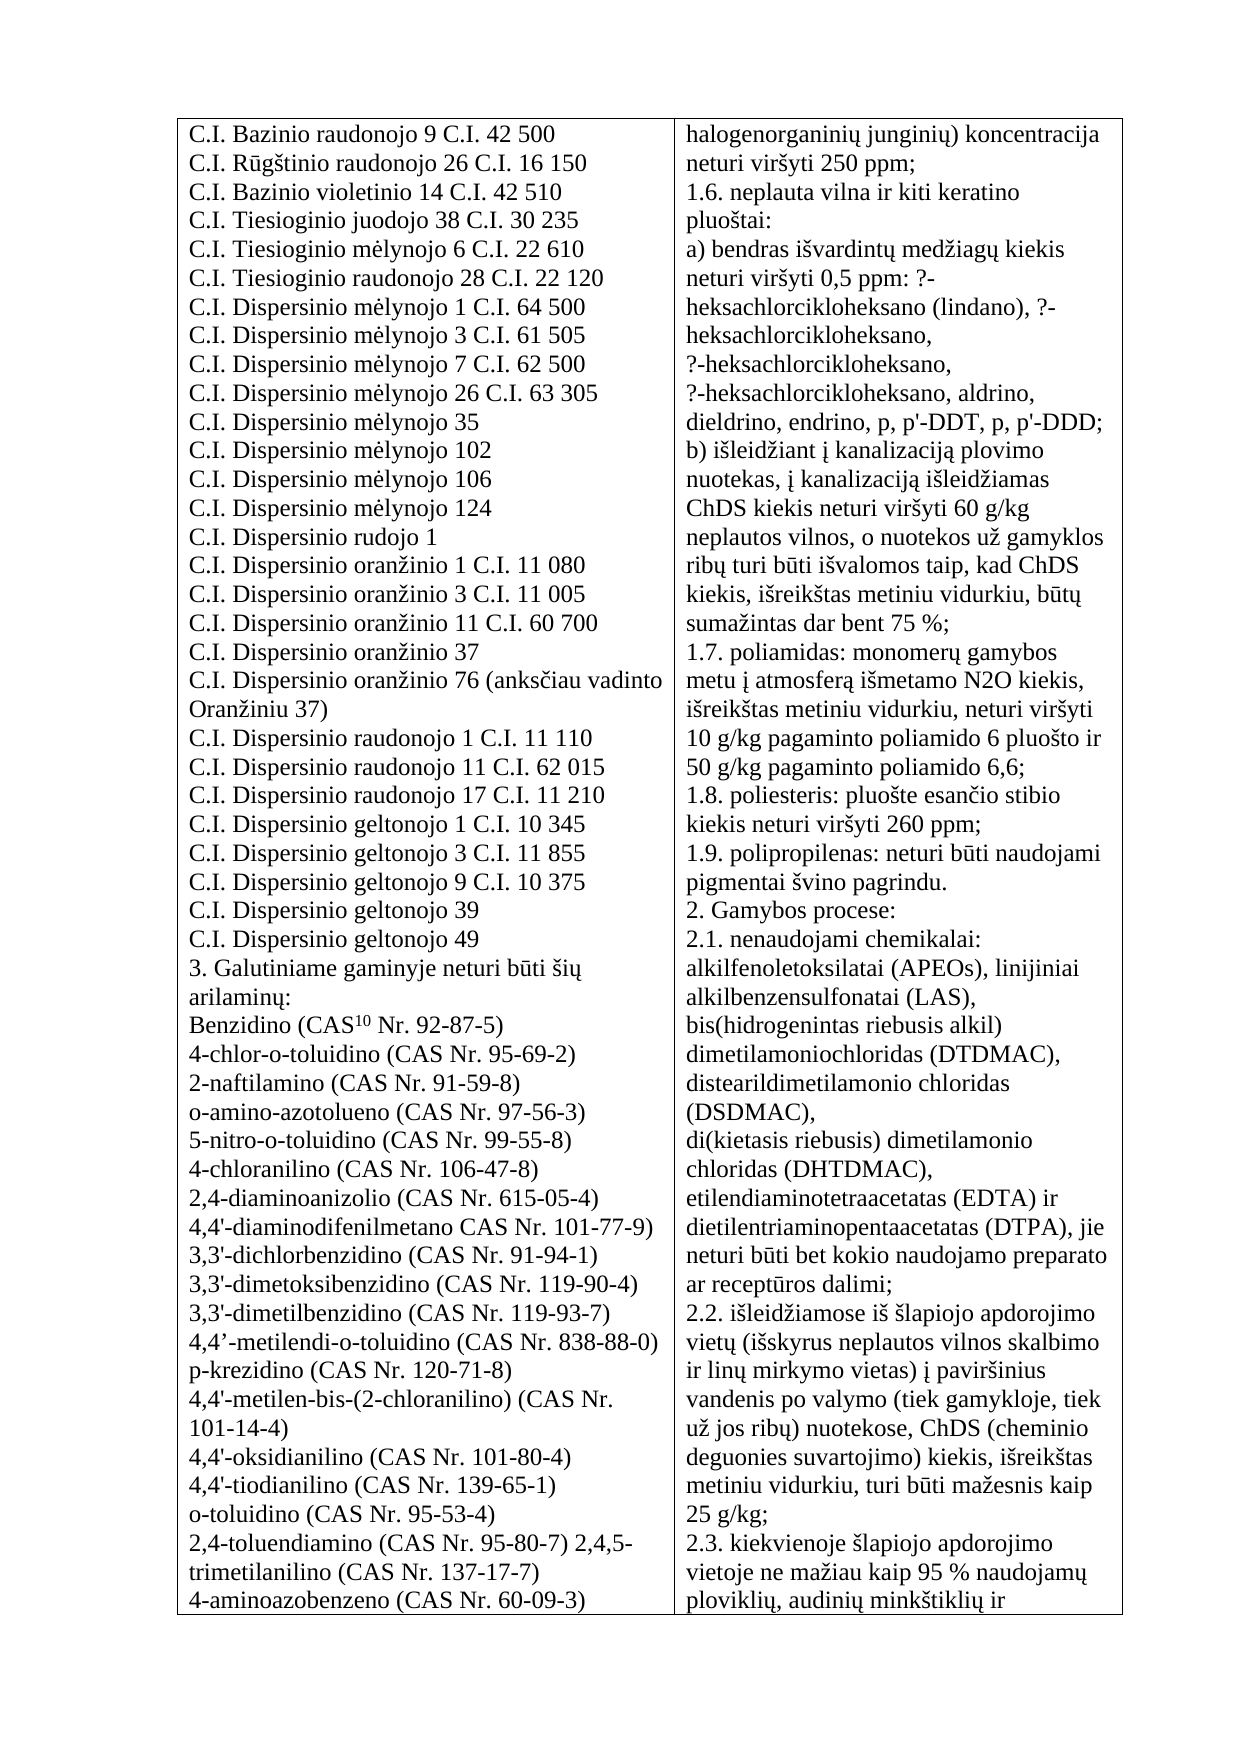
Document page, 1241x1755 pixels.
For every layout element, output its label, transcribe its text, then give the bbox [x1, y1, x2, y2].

table_cell 1. Jeigu gaminyje žemiau išvardinti pluoštai sudaro daugiau nei 5 % bendrosios viso gaminyje esančio tekstilės pluošto masės, turi būti tenkinami šie reikalavimai: 1.1. akrilas: akrilnitrilo likučiai neturi būti didesni nei 1,5 mg/kg; 1.2. medvilnė: tam tikrų pesticidų (aldrino, kaptafolio, chlordano, DDT, dieldrino, endrino, heptachloro, heksachlorbenzeno) likučiai <0,05 ppm; 1.3. elastanas: neturi būti naudojami alavo organiniai junginiai; 1.4. linų pluoštas ir kiti luobiniai pluoštai (įskaitant kanapes, džiutą, ramę): neturi būti gaunami juos mirkant vandenyje, nebent po mirkymo vandenyje nuotekos yra taip apdorojamos, kad ChDS (cheminio deguonies suvartojimo) arba BOA (bendros organinės anglies) kiekis sumažėja ne mažiau kaip 75 % kanapių pluoštui ir ne mažiau kaip 95 % linų ir kitiems plaušiniams pluoštams; 1.5. dirbtiniai celiuliozės (viskozė, lajocelis, acetatas, vario amoniakinis pluoštas, triacetatas) pluoštai: pluošte esančių AHJ (adsorbuojamų halogenorganinių junginių) koncentracija neturi viršyti 250 ppm; 1.6. neplauta vilna ir kiti keratino pluoštai: a) bendras išvardintų medžiagų kiekis neturi viršyti 0,5 ppm: gama?-heksachlorcikloheksano (lindano), ?-heksachlorcikloheksano, ?beta-heksachlorcikloheksano, ?delta-heksachlorcikloheksano, aldrino, dieldrino, endrino, p, p'-DDT, p, p'-DDD; b) išleidžiant į kanalizaciją plovimo nuotekas, į kanalizaciją išleidžiamas ChDS kiekis neturi viršyti 60 g/kg neplautos vilnos, o nuotekos už gamyklos ribų turi būti išvalomos taip, kad ChDS kiekis, išreikštas metiniu vidurkiu, būtų sumažintas dar bent 75 %; 1.7. poliamidas: monomerų gamybos metu į atmosferą išmetamo N2O kiekis, išreikštas metiniu vidurkiu, neturi viršyti 10 g/kg pagaminto poliamido 6 pluošto ir 50 g/kg pagaminto poliamido 6,6; 1.8. poliesteris: pluošte esančio stibio kiekis neturi viršyti 260 ppm; 1.9. polipropilenas: neturi būti naudojami pigmentai švino pagrindu. 2. Gamybos procese: 2.1. nenaudojami chemikalai: alkilfenoletoksilatai (APEOs), linijiniai alkilbenzensulfonatai (LAS), bis(hidrogenintas riebusis alkil) dimetilamoniochloridas (DTDMAC), distearildimetilamonio chloridas (DSDMAC), di(kietasis riebusis) dimetilamonio chloridas (DHTDMAC), etilendiaminotetraacetatas (EDTA) ir dietilentriaminopentaacetatas (DTPA), jie neturi būti bet kokio naudojamo preparato ar receptūros dalimi; 2.2. išleidžiamose iš šlapiojo apdorojimo vietų (išskyrus neplautos vilnos skalbimo ir linų mirkymo vietas) į paviršinius vandenis po valymo (tiek gamykloje, tiek už jos ribų) nuotekose, ChDS (cheminio deguonies suvartojimo) kiekis, išreikštas metiniu vidurkiu, turi būti mažesnis kaip 25 g/kg; 2.3. kiekvienoje šlapiojo apdorojimo vietoje ne mažiau kaip 95 % naudojamų ploviklių, audinių minkštiklių ir kompleksinių agentų masės turi būti gerai biologiškai skaidomos arba būti pašalinamos nuotekų valymo įrenginiuose; 2.4. joninių priemaišų kiekis naudojamuose dažikliuose neturi viršyti: Sidabras (Ag) 100 ppm Arsenas (As) 50 ppm Baris (Ba) 100 ppm Kadmis (Cd) 20 ppm Kobaltas (Co) 500 ppm Chromas (Cr) 100 ppm Varis (Cu) 250 ppm Geležis (Fe) 2500 ppm Gyvsidabris (Hg) 4 ppm Manganas (Mn) 1000 ppm Nikelis (Ni) 200 ppm Švinas (Pb) 100 ppm Selenas (Se) 20 ppm Stibis (Sb) 50 ppm Alavas (Sn) 250 ppm Cinkas (Zn) 1500 ppm 2.5. joninių priemaišų kiekis naudojamuose pigmentuose neturi viršyti: Arsenas (As) 50 ppm Baris (Ba) 100 ppm Kadmis (Cd) 50 ppm Chromas (Cr) 100 ppm Gyvsidabris (Hb) 25 ppm Švinas (Pb) 100 ppm Selenas (Se) 100 ppm Stibis (Sb) 250 ppm Cinkas (Zn) 1000 ppm 2.6. Naudojamose marginimo pastose neturi būti daugiau kaip 5 % lakiųjų organinių junginių (LOJ). 3. Vežant arba laikant produktus ir jų pusgaminius neturi būti naudojami chlorofenolių (jų druskų ir esterių), PCB ir organiniai alavo junginiai. Atitikimą reikalavimams įrodantys dokumentai: (1–3 punktams) ekologinis ženklas European Ecolabel arba kitas lygiavertis ekologinis ženklas, arba gamintojo techniniai dokumentai, arba paskelbtos (notifikuotos) institucijos atlikto bandymo protokolas. 4. Visas pakuočių medžiagas turi būti įmanoma lengvai rankomis surūšiuoti į perdirbti tinkamas vienos rūšies medžiagas (kartonas, plastikas, popierius, audinys). 5. Kartoninė pakuotė turi būti pagaminta iš perdirbtos žaliavos. Atitikimą reikalavimams įrodantys dokumentai: (4–5 punktams) pakuotės aprašymas arba kiti lygiaverčiai įrodymai. 6. Tam tikra procentinė dalis medvilnės ir/ar kitų natūraliųjų pluoštų turi būti pagaminta pagal Tarybos Reglamentą (EB) Nr. 834/2007 „Dėl ekologinės gamybos ir ekologiškų produktų ženklinimo ir panaikinantis Reglamentą (EEB) Nr. 2091/91“ (OL 2007 L 189, p. 1). 7. Tam tikrą produkto masės procentinę dalį turi sudaryti perdirbtas pluoštas, t. y. pluoštas, pagamintas tik iš tekstilės gaminių bei drabužių gamybos nuokarpų ar vartojimo atliekų (tekstilės ar kt.). Atitikimą reikalavimams įrodantys dokumentai: (6–7 punktams) ekologinis ženklas European Ecolabel arba kitas lygiavertis ekologinis ženklas, arba gamintojo techniniai dokumentai, arba kiti lygiaverčiai įrodymai. [675, 119, 1122, 1614]
table_cell 1. Galutiniame gaminyje, pagamintame iš medvilnės ar kitų natūraliųjų celiuliozės pluoštų, turi būti ne daugiau kaip 1 ppm (dalių milijonui) šių cheminių medžiagų (pesticidų): 2,4,5-trichlorfenoksiacto rūgšties (2,4,5-T) Aldrino Kaptafolio Chlordano Clordimeformo DDT Dieldrino Dinosebo ir jo druskų Endrino Heptachloro Heksachlorbenzeno Heksachlorcikloheksano ? Heksachlorcikloheksano ? Heksachlorcikloheksano ? Metamidofoso Monokrotofoso Parationo Metilparationo Propetamfoso Toksafeno 2. Galutiniame gaminyje neturi būti dažiklių, klasifikuojamų kaip jautrinantys ar sukeliantys alergiją, kancerogeniniai, mutageniniai arba toksiški reprodukcijai: C.I. Bazinio raudonojo 9 C.I. 42 500 C.I. Rūgštinio raudonojo 26 C.I. 16 150 C.I. Bazinio violetinio 14 C.I. 42 510 C.I. Tiesioginio juodojo 38 C.I. 30 235 C.I. Tiesioginio mėlynojo 6 C.I. 22 610 C.I. Tiesioginio raudonojo 28 C.I. 22 120 C.I. Dispersinio mėlynojo 1 C.I. 64 500 C.I. Dispersinio mėlynojo 3 C.I. 61 505 C.I. Dispersinio mėlynojo 7 C.I. 62 500 C.I. Dispersinio mėlynojo 26 C.I. 63 305 C.I. Dispersinio mėlynojo 35 C.I. Dispersinio mėlynojo 102 C.I. Dispersinio mėlynojo 106 C.I. Dispersinio mėlynojo 124 C.I. Dispersinio rudojo 1 C.I. Dispersinio oranžinio 1 C.I. 11 080 C.I. Dispersinio oranžinio 3 C.I. 11 005 C.I. Dispersinio oranžinio 11 C.I. 60 700 C.I. Dispersinio oranžinio 37 C.I. Dispersinio oranžinio 76 (anksčiau vadinto Oranžiniu 37) C.I. Dispersinio raudonojo 1 C.I. 11 110 C.I. Dispersinio raudonojo 11 C.I. 62 015 C.I. Dispersinio raudonojo 17 C.I. 11 210 C.I. Dispersinio geltonojo 1 C.I. 10 345 C.I. Dispersinio geltonojo 3 C.I. 11 855 C.I. Dispersinio geltonojo 9 C.I. 10 375 C.I. Dispersinio geltonojo 39 C.I. Dispersinio geltonojo 49 3. Galutiniame gaminyje neturi būti šių arilaminų: Benzidino (CAS10 Nr. 92-87-5) 4-chlor-o-toluidino (CAS Nr. 95-69-2) 2-naftilamino (CAS Nr. 91-59-8) o-amino-azotolueno (CAS Nr. 97-56-3) 5-nitro-o-toluidino (CAS Nr. 99-55-8) 4-chloranilino (CAS Nr. 106-47-8) 2,4-diaminoanizolio (CAS Nr. 615-05-4) 4,4'-diaminodifenilmetano CAS Nr. 101-77-9) 3,3'-dichlorbenzidino (CAS Nr. 91-94-1) 3,3'-dimetoksibenzidino (CAS Nr. 119-90-4) 3,3'-dimetilbenzidino (CAS Nr. 119-93-7) 4,4’-metilendi-o-toluidino (CAS Nr. 838-88-0) p-krezidino (CAS Nr. 120-71-8) 4,4'-metilen-bis-(2-chloranilino) (CAS Nr. 101-14-4) 4,4'-oksidianilino (CAS Nr. 101-80-4) 4,4'-tiodianilino (CAS Nr. 139-65-1) o-toluidino (CAS Nr. 95-53-4) 2,4-toluendiamino (CAS Nr. 95-80-7) 2,4,5-trimetilanilino (CAS Nr. 137-17-7) 4-aminoazobenzeno (CAS Nr. 60-09-3) o-anizidino (CAS Nr. 90-04-0) 4. Galutiniame gaminyje neturi būti šių antipirenų: PBB (polibromintų bifenilų) CAS Nr. 59536-65-1 pentaBDE (pentabromdifenileterio) CAS Nr. 32534-81-9 octaBDE (oktabromdifenileterio) CAS Nr. 32536-52-9. 5. Galutiniame gaminyje, pagamintame iš medvilnės ar kitų natūraliųjų celiuliozės pluoštų, turi būti ne daugiau kaip 0,05 ppm pentachlorfenolio. 6. Gaminyje, kuris tiesiogiai liečiasi su oda (viršutiniuose ir apatiniuose drabužiuose, patalynėje ir pan.), minkštikliai (ftalatai): DEHP (Di-(2-etilheksil)ftalatas) CAS Nr. 117-81-7, BBP (Butilbenzilftalatas) CAS Nr. 85-68-7 ir DBP (Dibutilftalatas) CAS Nr. 84-74-2 neturi sudaryti daugiau kaip 0,1 % galutinio gaminio masės. 7. Laisvojo ir iš dalies hidrolizuoto formaldehido kiekis galutiniame gaminyje neturi viršyti 30 ppm, jeigu gaminys tiesiogiai liečiasi su oda (viršutiniuose ir apatiniuose drabužiuose, patalynėje ir pan.), visuose kituose gaminiuose – 75 ppm. Audiniuose, skirtuose kūdikiams ir jaunesniems kaip 3 metų vaikams, formaldehido kiekis neturi viršyti 20 ppm. 8. Galutiniame gaminyje sunkiųjų metalų (kadmio, chromo, nikelio, švino, vario) kiekis neturi viršyti: Kadmio (Cd) – 0,1 ppm Chromo (Cr) – 1,0 ppm Nikelio (Ni) – 1,0 ppm Švino (Pb) – 0,2 ppm Vario (Cu) – 25,0 ppm Atitikimą reikalavimams įrodantys dokumentai: (1–8 punktams) ekologinis ženklas European Ecolabel arba ÖOko-Tex label, arba kitas lygiavertis ekologinis ženklas, arba gamintojo techniniai dokumentai, arba paskelbtos (notifikuotos) institucijos atlikto bandymo protokolas. [178, 119, 674, 1614]
